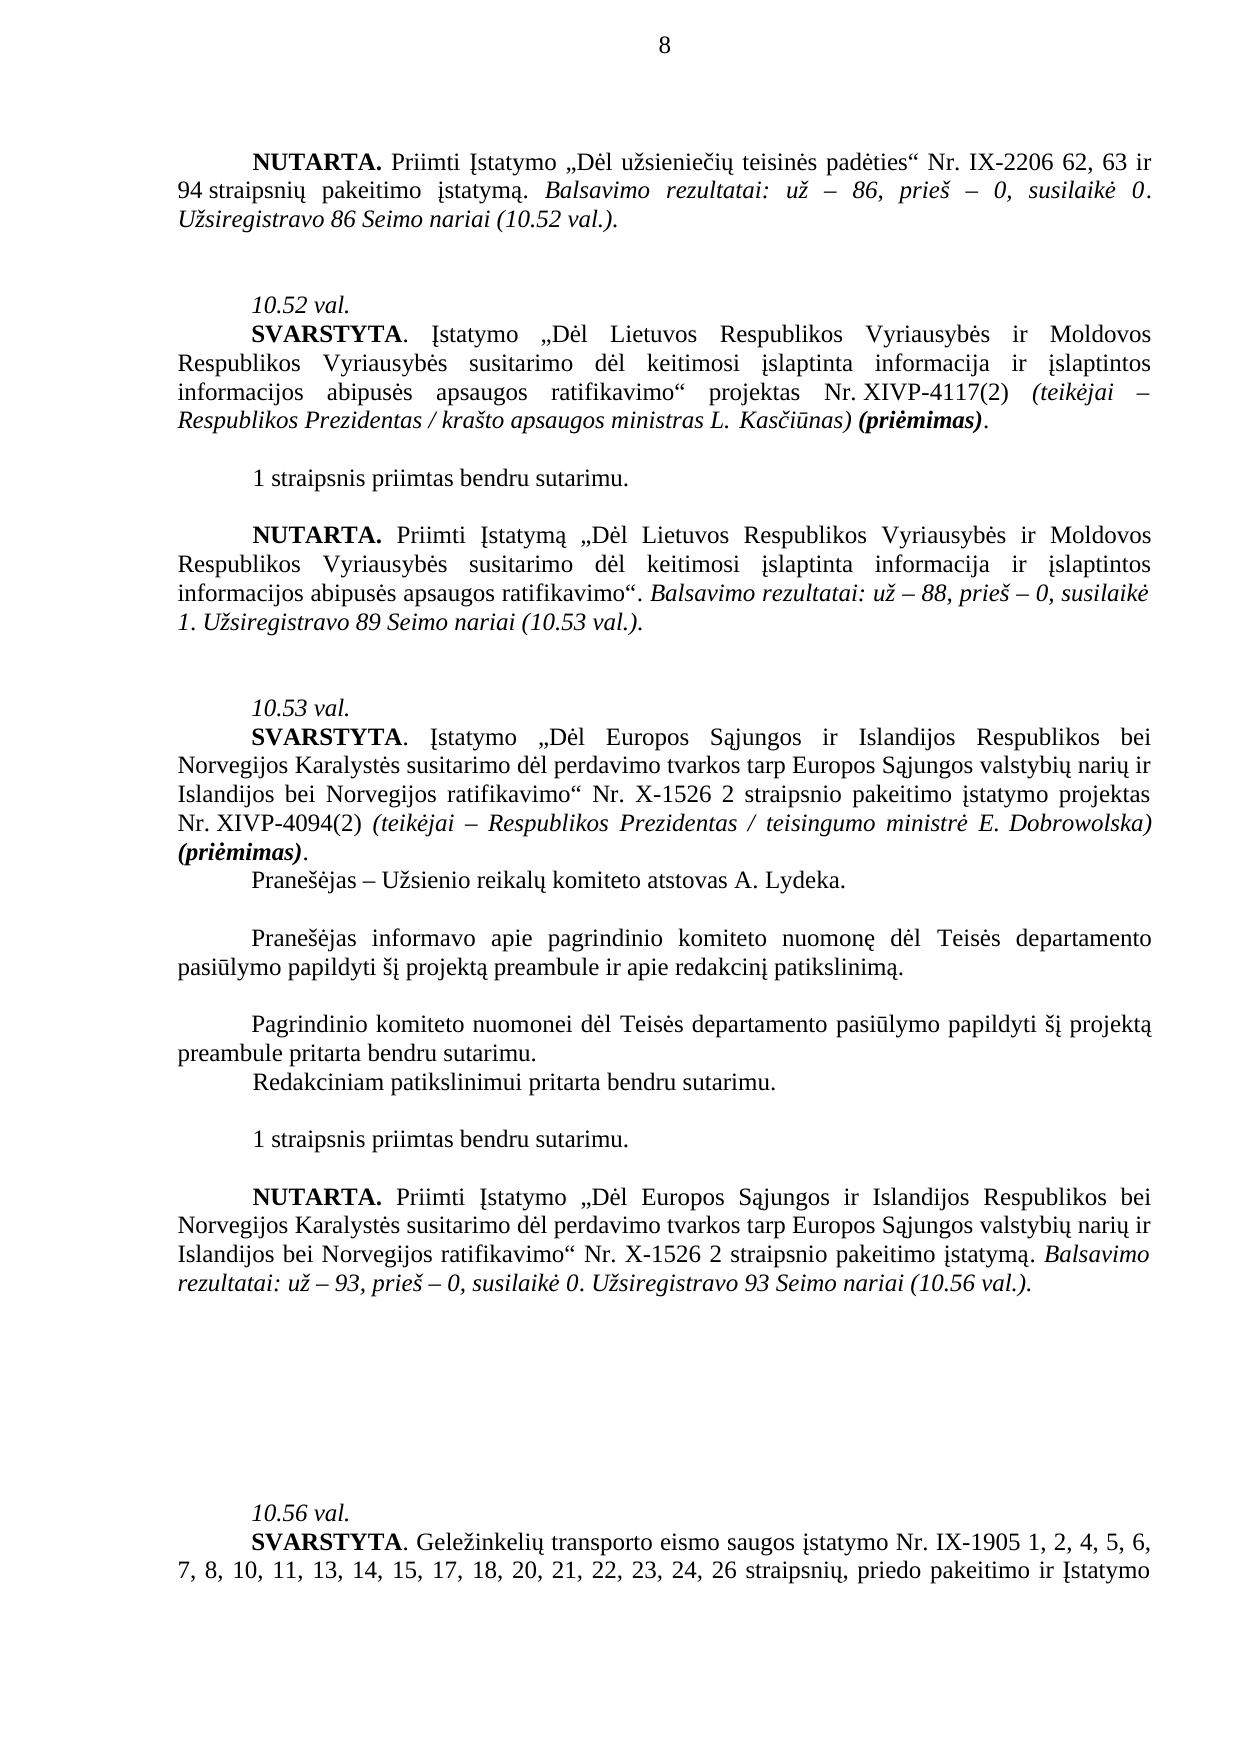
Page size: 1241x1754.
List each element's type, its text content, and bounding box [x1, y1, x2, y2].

text Pagrindinio komiteto nuomonei dėl Teisės departamento pasiūlymo papildyti šį projektą preambule pritarta bendru sutarimu. [177, 1009, 1152, 1067]
text NUTARTA. Priimti Įstatymo „Dėl Europos Sąjungos ir Islandijos Respublikos bei Norvegijos Karalystės susitarimo dėl perdavimo tvarkos tarp Europos Sąjungos valstybių narių ir Islandijos bei Norvegijos ratifikavimo“ Nr. X-1526 2 straipsnio pakeitimo įstatymą. Balsavimo rezultatai: už – 93, prieš – 0, susilaikė 0. Užsiregistravo 93 Seimo nariai (10.56 val.). [177, 1182, 1152, 1297]
text SVARSTYTA. Geležinkelių transporto eismo saugos įstatymo Nr. IX-1905 1, 2, 4, 5, 6, 7, 8, 10, 11, 13, 14, 15, 17, 18, 20, 21, 22, 23, 24, 26 straipsnių, priedo pakeitimo ir Įstatymo [177, 1527, 1152, 1584]
text 10.52 val. [177, 291, 1152, 319]
text NUTARTA. Priimti Įstatymą „Dėl Lietuvos Respublikos Vyriausybės ir Moldovos Respublikos Vyriausybės susitarimo dėl keitimosi įslaptinta informacija ir įslaptintos informacijos abipusės apsaugos ratifikavimo“. Balsavimo rezultatai: už – 88, prieš – 0, susilaikė 1. Užsiregistravo 89 Seimo nariai (10.53 val.). [177, 521, 1152, 636]
text 10.53 val. [177, 693, 1152, 722]
text 10.56 val. [177, 1498, 1152, 1527]
text Pranešėjas informavo apie pagrindinio komiteto nuomonę dėl Teisės departamento pasiūlymo papildyti šį projektą preambule ir apie redakcinį patikslinimą. [177, 923, 1152, 981]
text SVARSTYTA. Įstatymo „Dėl Lietuvos Respublikos Vyriausybės ir Moldovos Respublikos Vyriausybės susitarimo dėl keitimosi įslaptinta informacija ir įslaptintos informacijos abipusės apsaugos ratifikavimo“ projektas Nr. XIVP-4117(2) (teikėjai – Respublikos Prezidentas / krašto apsaugos ministras L. Kasčiūnas) (priėmimas). [177, 319, 1152, 434]
text Redakciniam patikslinimui pritarta bendru sutarimu. [177, 1067, 1152, 1096]
text Pranešėjas – Užsienio reikalų komiteto atstovas A. Lydeka. [177, 866, 1152, 894]
text SVARSTYTA. Įstatymo „Dėl Europos Sąjungos ir Islandijos Respublikos bei Norvegijos Karalystės susitarimo dėl perdavimo tvarkos tarp Europos Sąjungos valstybių narių ir Islandijos bei Norvegijos ratifikavimo“ Nr. X-1526 2 straipsnio pakeitimo įstatymo projektas Nr. XIVP-4094(2) (teikėjai – Respublikos Prezidentas / teisingumo ministrė E. Dobrowolska) (priėmimas). [177, 722, 1152, 866]
text 1 straipsnis priimtas bendru sutarimu. [177, 463, 1152, 492]
text NUTARTA. Priimti Įstatymo „Dėl užsieniečių teisinės padėties“ Nr. IX-2206 62, 63 ir 94 straipsnių pakeitimo įstatymą. Balsavimo rezultatai: už – 86, prieš – 0, susilaikė 0. Užsiregistravo 86 Seimo nariai (10.52 val.). [177, 147, 1152, 233]
text 1 straipsnis priimtas bendru sutarimu. [177, 1124, 1152, 1153]
